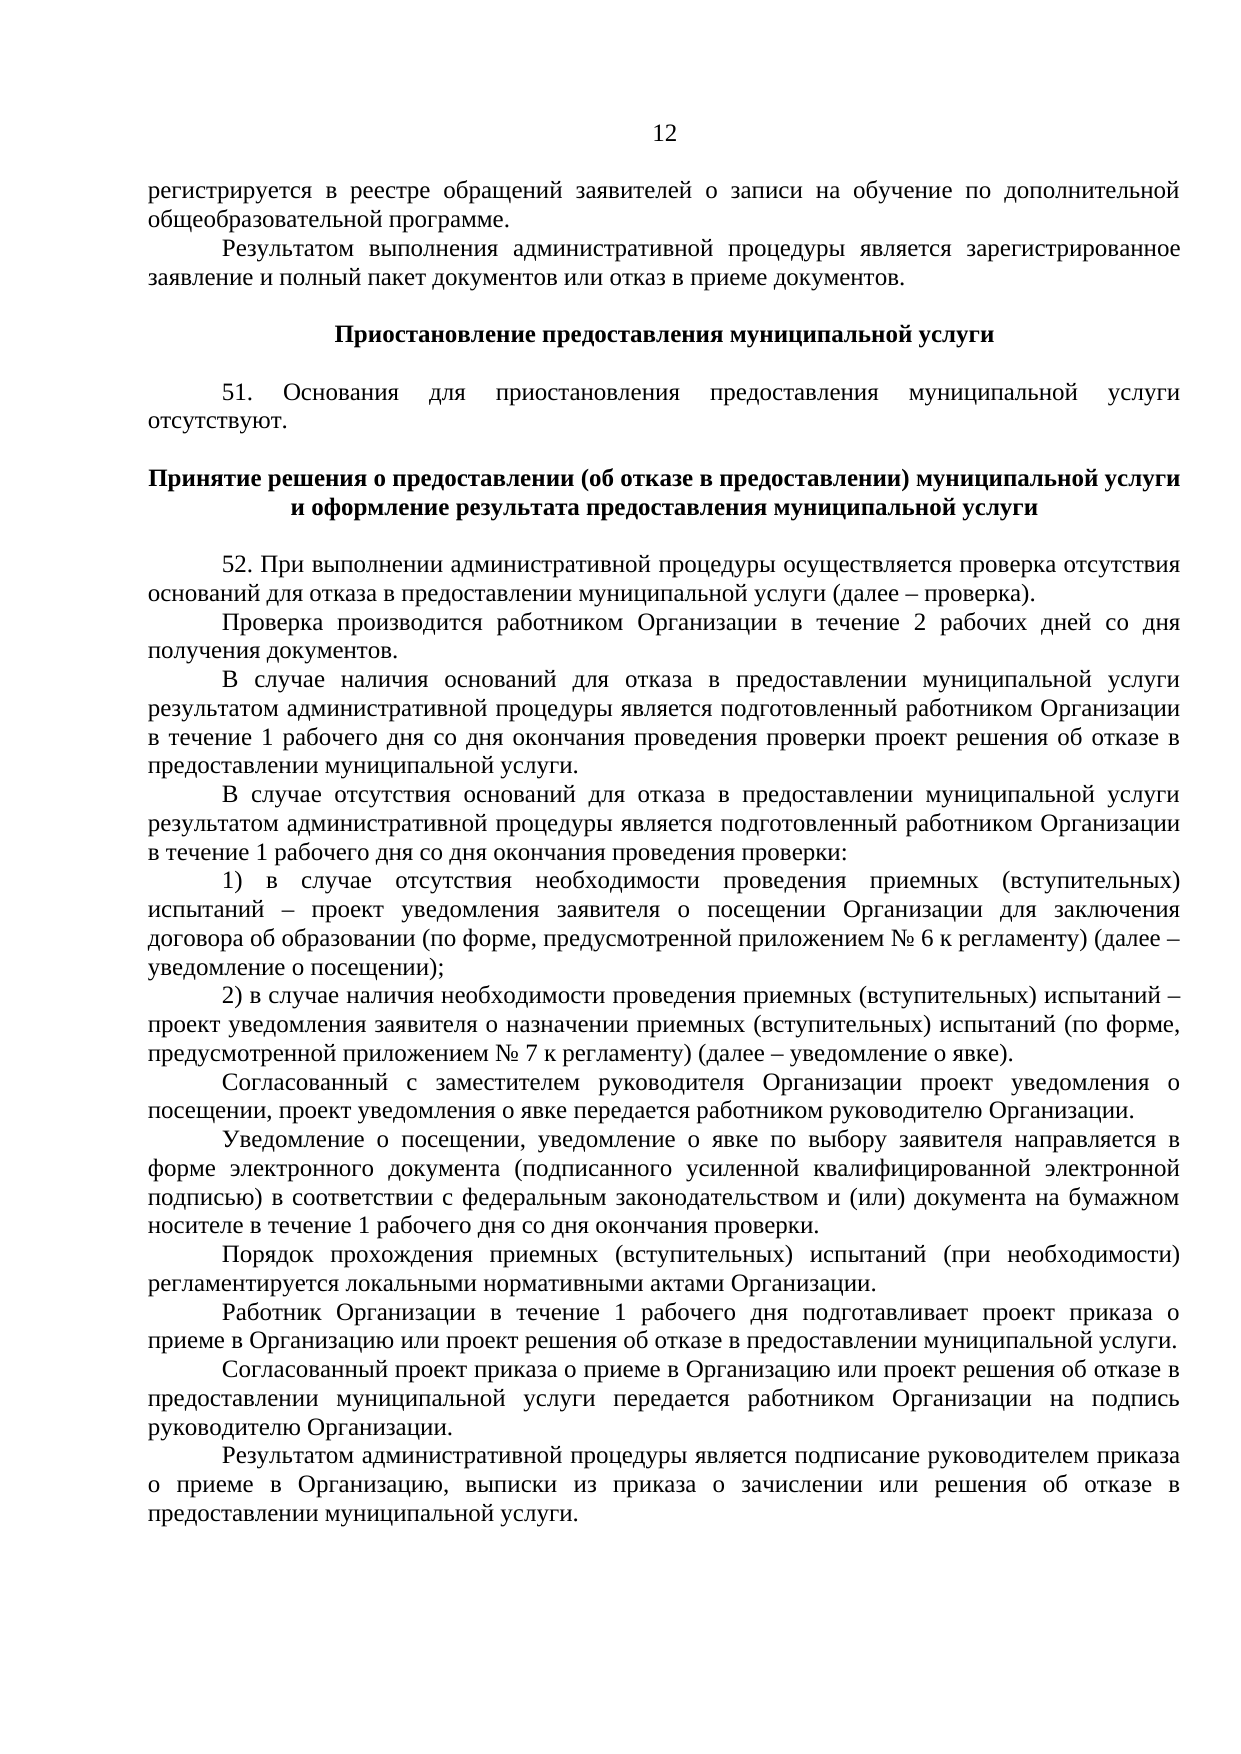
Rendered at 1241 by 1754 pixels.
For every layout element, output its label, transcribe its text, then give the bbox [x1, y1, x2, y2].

text 51. Основания для приостановления предоставления муниципальной услуги отсутствуют. [148, 377, 1181, 434]
text В случае наличия оснований для отказа в предоставлении муниципальной услуги результатом административной процедуры является подготовленный работником Организации в течение 1 рабочего дня со дня окончания проведения проверки проект решения об отказе в предоставлении муниципальной услуги. [148, 664, 1181, 779]
text 52. При выполнении административной процедуры осуществляется проверка отсутствия оснований для отказа в предоставлении муниципальной услуги (далее – проверка). [148, 549, 1181, 607]
text Результатом административной процедуры является подписание руководителем приказа о приеме в Организацию, выписки из приказа о зачислении или решения об отказе в предоставлении муниципальной услуги. [148, 1441, 1181, 1527]
text 2) в случае наличия необходимости проведения приемных (вступительных) испытаний – проект уведомления заявителя о назначении приемных (вступительных) испытаний (по форме, предусмотренной приложением № 7 к регламенту) (далее – уведомление о явке). [148, 981, 1181, 1067]
text Приостановление предоставления муниципальной услуги [148, 319, 1181, 348]
text Принятие решения о предоставлении (об отказе в предоставлении) муниципальной услуги и оформление результата предоставления муниципальной услуги [148, 463, 1181, 521]
text Проверка производится работником Организации в течение 2 рабочих дней со дня получения документов. [148, 607, 1181, 664]
text регистрируется в реестре обращений заявителей о записи на обучение по дополнительной общеобразовательной программе. [148, 176, 1181, 233]
text В случае отсутствия оснований для отказа в предоставлении муниципальной услуги результатом административной процедуры является подготовленный работником Организации в течение 1 рабочего дня со дня окончания проведения проверки: [148, 779, 1181, 866]
text Работник Организации в течение 1 рабочего дня подготавливает проект приказа о приеме в Организацию или проект решения об отказе в предоставлении муниципальной услуги. [148, 1297, 1181, 1354]
text Уведомление о посещении, уведомление о явке по выбору заявителя направляется в форме электронного документа (подписанного усиленной квалифицированной электронной подписью) в соответствии с федеральным законодательством и (или) документа на бумажном носителе в течение 1 рабочего дня со дня окончания проверки. [148, 1124, 1181, 1239]
text Согласованный с заместителем руководителя Организации проект уведомления о посещении, проект уведомления о явке передается работником руководителю Организации. [148, 1067, 1181, 1124]
text Согласованный проект приказа о приеме в Организацию или проект решения об отказе в предоставлении муниципальной услуги передается работником Организации на подпись руководителю Организации. [148, 1354, 1181, 1441]
text Результатом выполнения административной процедуры является зарегистрированное заявление и полный пакет документов или отказ в приеме документов. [148, 233, 1181, 291]
text 1) в случае отсутствия необходимости проведения приемных (вступительных) испытаний – проект уведомления заявителя о посещении Организации для заключения договора об образовании (по форме, предусмотренной приложением № 6 к регламенту) (далее – уведомление о посещении); [148, 866, 1181, 981]
text Порядок прохождения приемных (вступительных) испытаний (при необходимости) регламентируется локальными нормативными актами Организации. [148, 1239, 1181, 1297]
